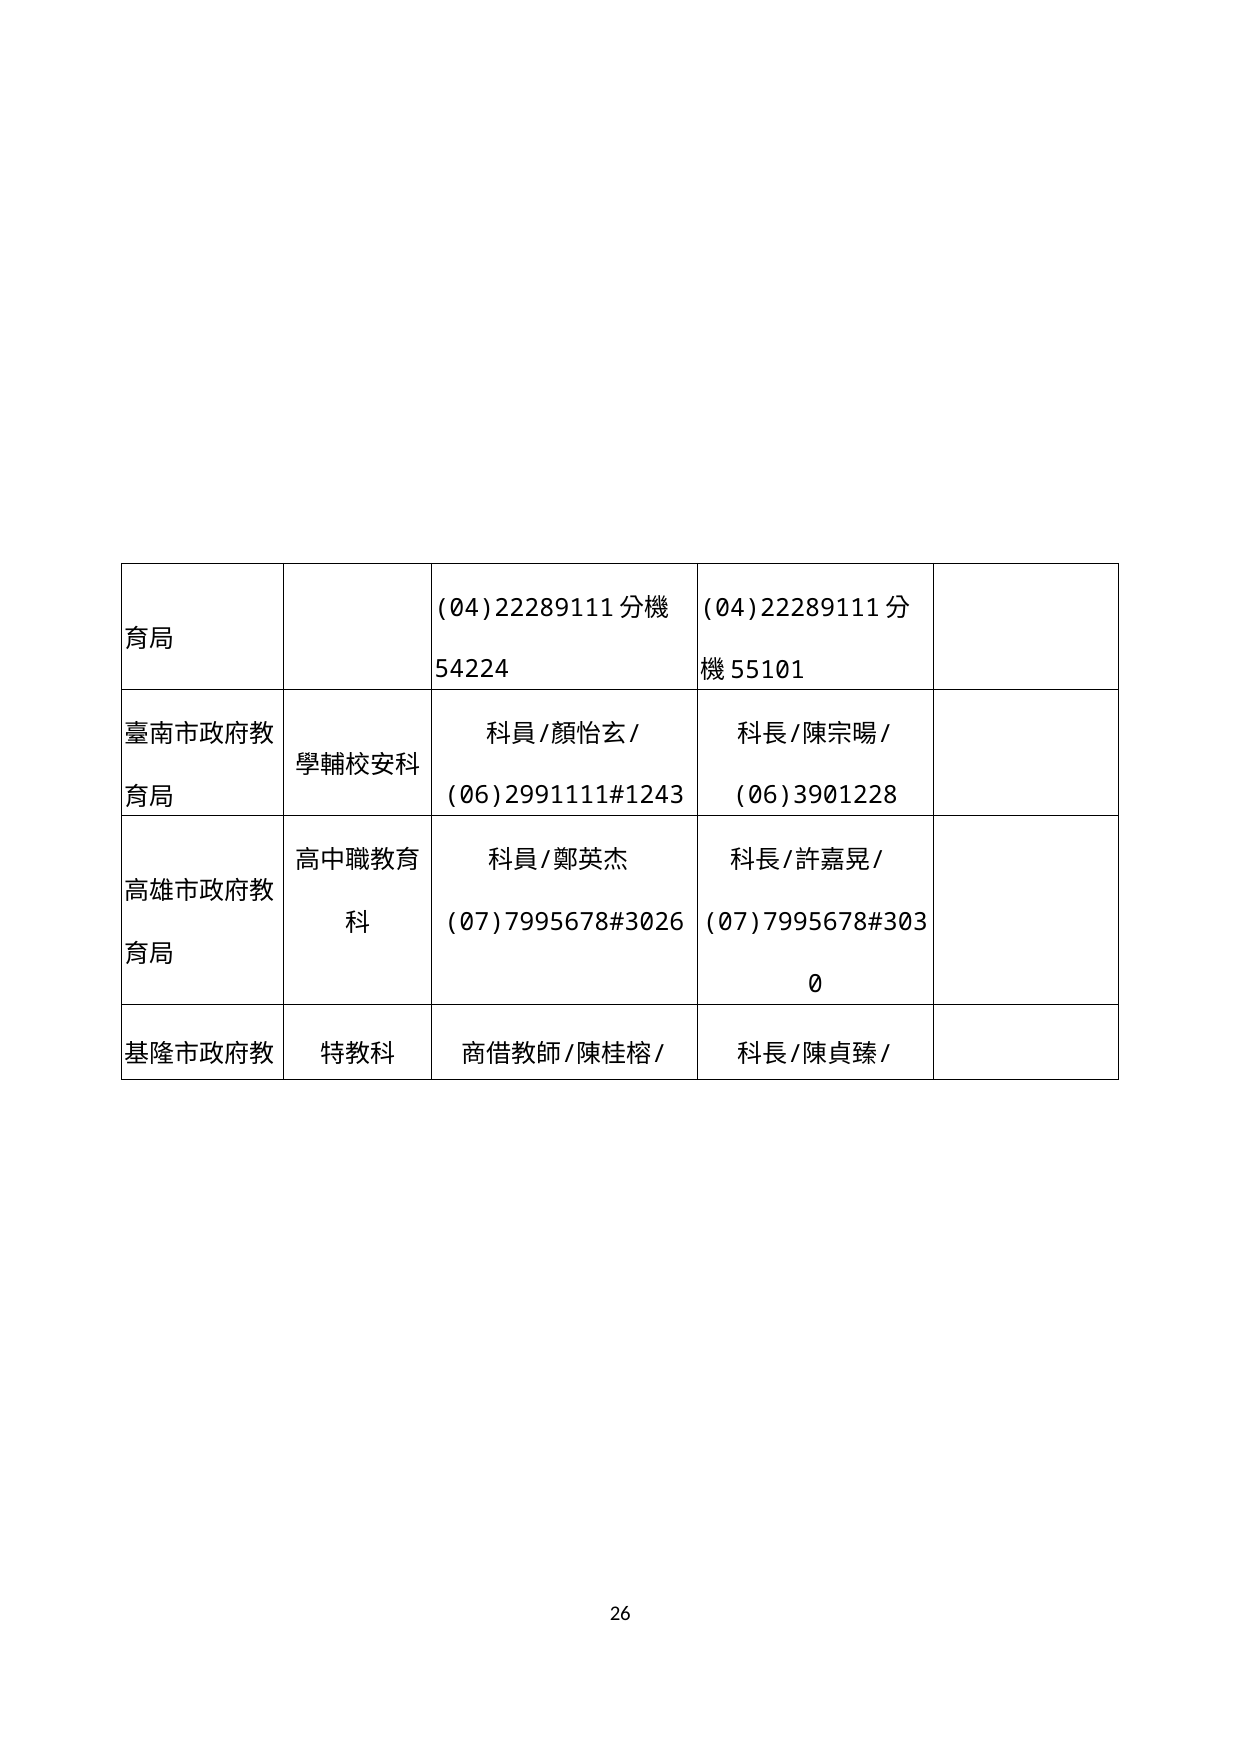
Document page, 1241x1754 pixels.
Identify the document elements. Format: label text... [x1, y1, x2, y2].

table_cell 科長/陳宗暘/ (06)3901228 [698, 690, 933, 815]
table_cell 科員/顏怡玄/ (06)2991111#1243 [432, 690, 697, 815]
table_cell 科長/陳貞臻/ [698, 1005, 933, 1078]
table_cell [284, 564, 431, 689]
table_cell [934, 690, 1118, 815]
table_cell 特教科 [284, 1005, 431, 1078]
table_cell [934, 816, 1118, 1003]
table_cell 科長/許嘉晃/ (07)7995678#3030 [698, 816, 933, 1003]
table_cell 高中職教育科 [284, 816, 431, 1003]
table_cell (04)22289111分機55101 [698, 564, 933, 689]
table_cell 科員/鄭英杰 (07)7995678#3026 [432, 816, 697, 1003]
table_cell 育局 [122, 564, 283, 689]
table_cell (04)22289111分機54224 [432, 564, 697, 689]
table_cell 臺南市政府教育局 [122, 690, 283, 815]
table_cell 學輔校安科 [284, 690, 431, 815]
table_cell [934, 564, 1118, 689]
table_cell [934, 1005, 1118, 1078]
table_cell 高雄市政府教育局 [122, 816, 283, 1003]
table_cell 商借教師/陳桂榕/ [432, 1005, 697, 1078]
table_cell 基隆市政府教 [122, 1005, 283, 1078]
